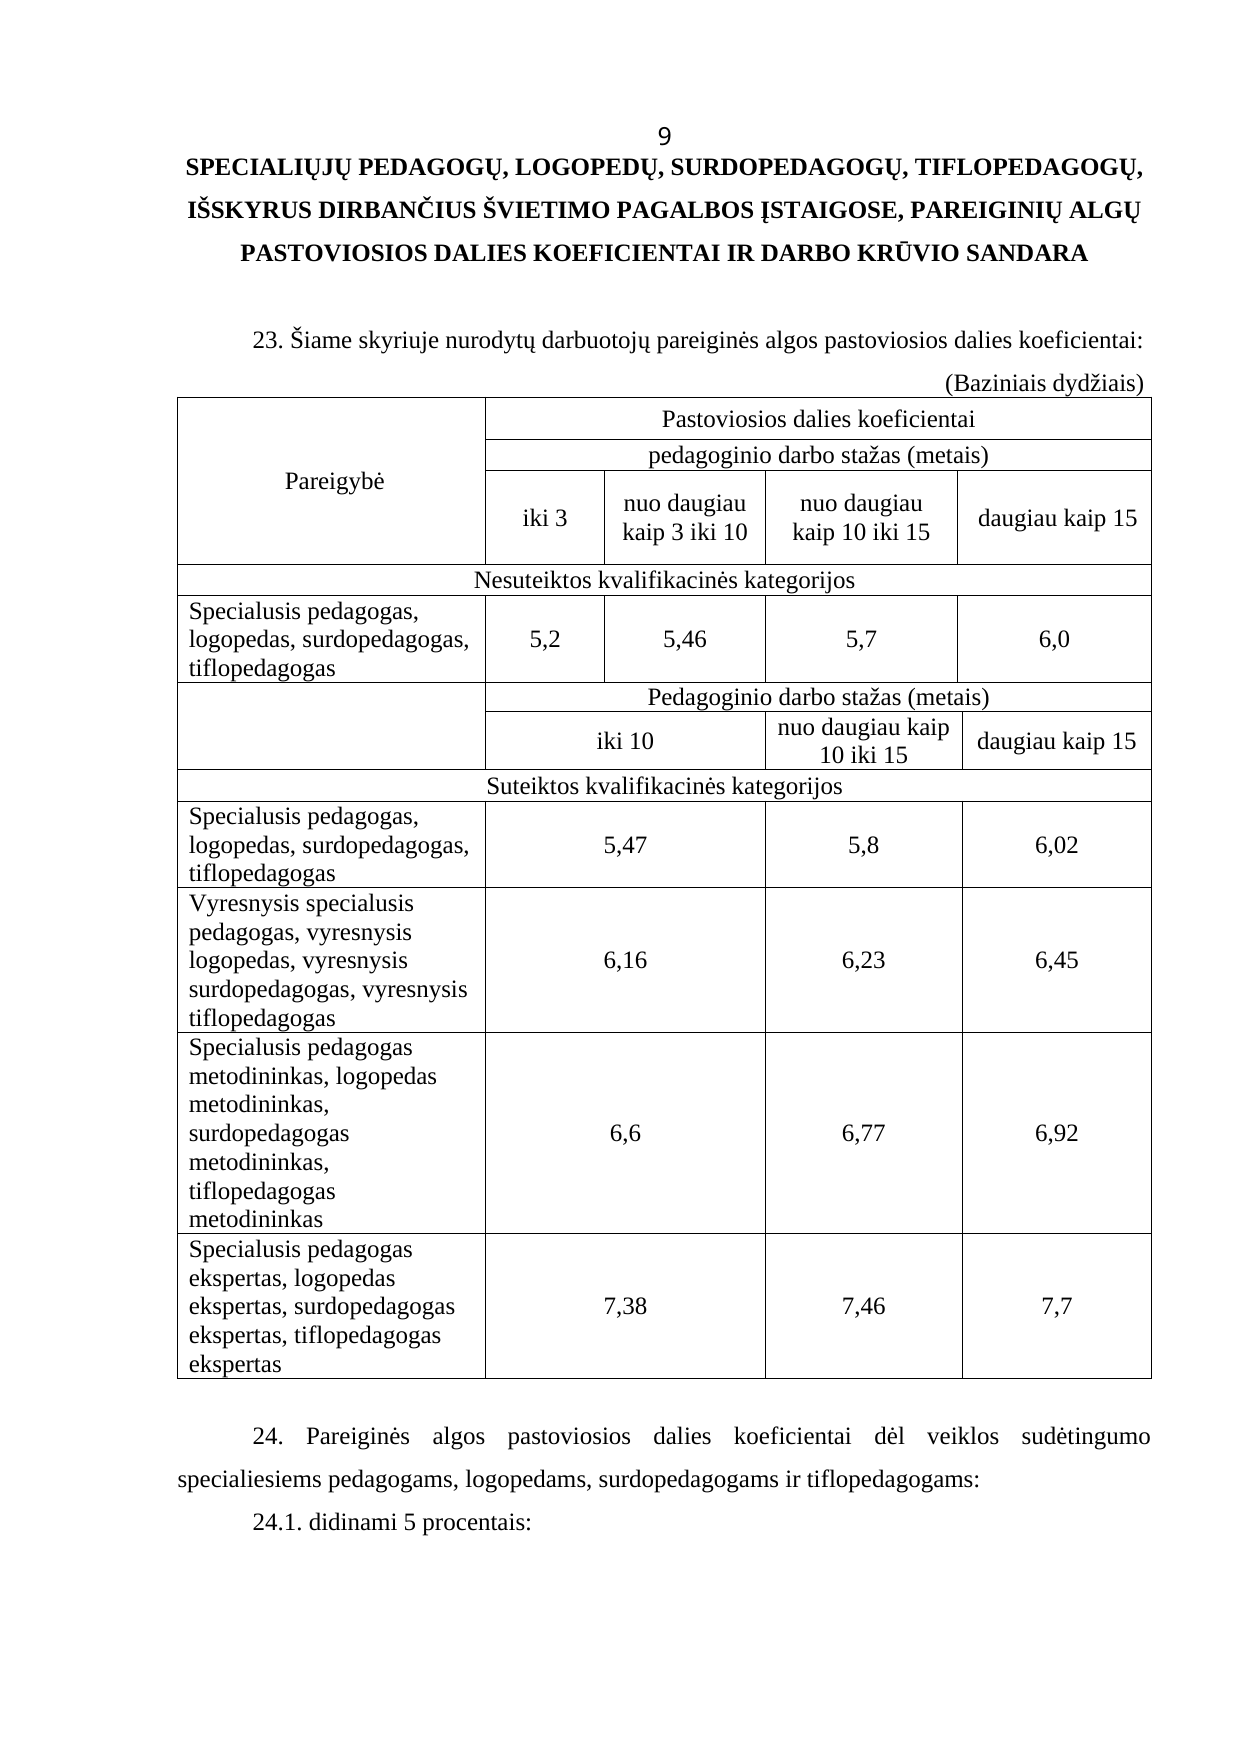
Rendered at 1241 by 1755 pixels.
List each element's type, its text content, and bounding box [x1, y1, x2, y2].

table_cell [178, 683, 485, 769]
table_cell nuo daugiau kaip 10 iki 15 [766, 471, 957, 564]
table_cell Specialusis pedagogas, logopedas, surdopedagogas, tiflopedagogas [178, 802, 485, 887]
table_cell 6,02 [963, 802, 1151, 887]
table_cell 6,6 [486, 1033, 765, 1233]
table_cell 6,0 [958, 596, 1151, 682]
table_cell 5,47 [486, 802, 765, 887]
table_cell 6,45 [963, 888, 1151, 1032]
table_cell 6,23 [766, 888, 962, 1032]
table_cell daugiau kaip 15 [963, 712, 1151, 769]
table_cell 7,7 [963, 1234, 1151, 1378]
text SPECIALIŲJŲ PEDAGOGŲ, LOGOPEDŲ, SURDOPEDAGOGŲ, TIFLOPEDAGOGŲ, IŠSKYRUS DIRBANČIUS ŠVIETIMO PAGALBOS ĮSTAIGOSE, PAREIGINIŲ ALGŲ PASTOVIOSIOS DALIES KOEFICIENTAI IR DARBO KRŪVIO SANDARA [177, 152, 1152, 267]
table_header Pareigybė [178, 398, 485, 564]
table_cell 5,8 [766, 802, 962, 887]
table_cell 7,38 [486, 1234, 765, 1378]
table_cell Pedagoginio darbo stažas (metais) [486, 683, 1151, 711]
table_cell 5,46 [605, 596, 765, 682]
text 23. Šiame skyriuje nurodytų darbuotojų pareiginės algos pastoviosios dalies koeficientai: [177, 325, 1152, 353]
table_cell 7,46 [766, 1234, 962, 1378]
table_cell Specialusis pedagogas metodininkas, logopedas metodininkas, surdopedagogas metodininkas, tiflopedagogas metodininkas [178, 1033, 485, 1233]
text (Baziniais dydžiais) [177, 368, 1152, 397]
table_cell nuo daugiau kaip 3 iki 10 [605, 471, 765, 564]
table_cell 6,92 [963, 1033, 1151, 1233]
table_cell iki 3 [486, 471, 604, 564]
table_cell iki 10 [486, 712, 765, 769]
table_header Pastoviosios dalies koeficientai [486, 398, 1151, 439]
table_cell 5,2 [486, 596, 604, 682]
table_cell nuo daugiau kaip 10 iki 15 [766, 712, 962, 769]
table_cell 6,77 [766, 1033, 962, 1233]
text 24. Pareiginės algos pastoviosios dalies koeficientai dėl veiklos sudėtingumo specialiesiems pedagogams, logopedams, surdopedagogams ir tiflopedagogams: [177, 1421, 1152, 1493]
table_cell Specialusis pedagogas, logopedas, surdopedagogas, tiflopedagogas [178, 596, 485, 682]
table_cell Nesuteiktos kvalifikacinės kategorijos [178, 565, 1151, 595]
table_cell Suteiktos kvalifikacinės kategorijos [178, 770, 1151, 801]
table_cell Vyresnysis specialusis pedagogas, vyresnysis logopedas, vyresnysis surdopedagogas, vyresnysis tiflopedagogas [178, 888, 485, 1032]
table_cell 5,7 [766, 596, 957, 682]
text 24.1. didinami 5 procentais: [177, 1507, 1152, 1536]
table_cell Specialusis pedagogas ekspertas, logopedas ekspertas, surdopedagogas ekspertas, tiflopedagogas ekspertas [178, 1234, 485, 1378]
table_cell daugiau kaip 15 [958, 471, 1151, 564]
table_cell 6,16 [486, 888, 765, 1032]
table_cell pedagoginio darbo stažas (metais) [486, 440, 1151, 470]
